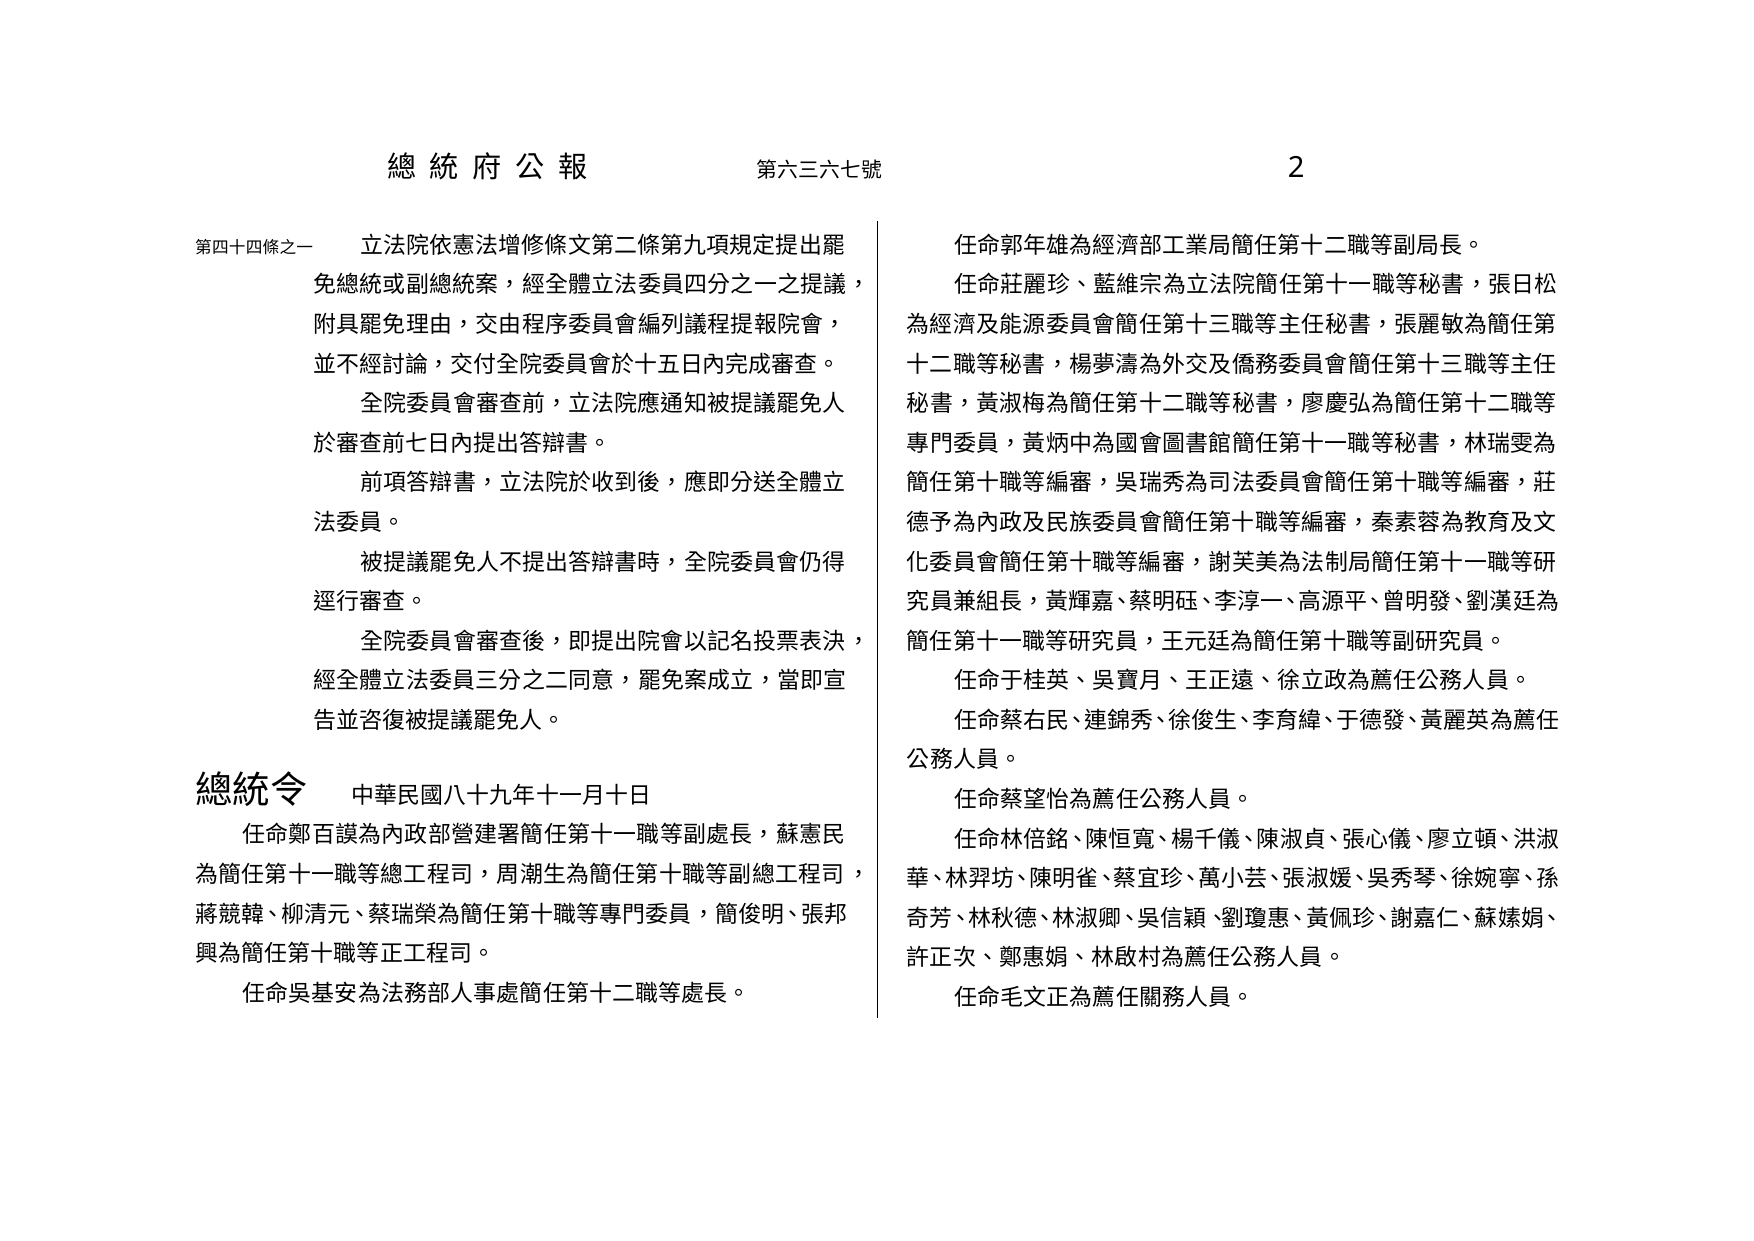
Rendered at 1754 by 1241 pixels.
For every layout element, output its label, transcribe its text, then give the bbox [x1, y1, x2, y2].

table_header 中華民國八十九年十一月十日 [348, 774, 850, 811]
text 任命鄭百謨為內政部營建署簡任第十一職等副處長，蘇憲民為簡任第十一職等總工程司，周潮生為簡任第十職等副總工程司，蔣競韓、柳清元、蔡瑞榮為簡任第十職等專門委員，簡俊明、張邦興為簡任第十職等正工程司。 [195, 811, 847, 969]
text 任命莊麗珍、藍維宗為立法院簡任第十一職等秘書，張日松為經濟及能源委員會簡任第十三職等主任秘書，張麗敏為簡任第十二職等秘書，楊夢濤為外交及僑務委員會簡任第十三職等主任秘書，黃淑梅為簡任第十二職等秘書，廖慶弘為簡任第十二職等專門委員，黃炳中為國會圖書館簡任第十一職等秘書，林瑞雯為簡任第十職等編審，吳瑞秀為司法委員會簡任第十職等編審，莊德予為內政及民族委員會簡任第十職等編審，秦素蓉為教育及文化委員會簡任第十職等編審，謝芙美為法制局簡任第十一職等研究員兼組長，黃輝嘉、蔡明砡、李淳一、高源平、曾明發、劉漢廷為簡任第十一職等研究員，王元廷為簡任第十職等副研究員。 [907, 261, 1559, 657]
text 任命林倍銘、陳恒寬、楊千儀、陳淑貞、張心儀、廖立頓、洪淑華、林羿坊、陳明雀、蔡宜珍、萬小芸、張淑媛、吳秀琴、徐婉寧、孫奇芳、林秋德、林淑卿、吳信穎、劉瓊惠、黃佩珍、謝嘉仁、蘇嫊娟、許正次、鄭惠娟、林啟村為薦任公務人員。 [907, 815, 1559, 974]
text 前項答辯書，立法院於收到後，應即分送全體立法委員。 [313, 459, 847, 538]
text 全院委員會審查後，即提出院會以記名投票表決，經全體立法委員三分之二同意，罷免案成立，當即宣告並咨復被提議罷免人。 [313, 617, 847, 736]
text 第四十四條之一 立法院依憲法增修條文第二條第九項規定提出罷免總統或副總統案，經全體立法委員四分之一之提議，附具罷免理由，交由程序委員會編列議程提報院會，並不經討論，交付全院委員會於十五日內完成審查。 [195, 222, 847, 380]
text 任命吳基安為法務部人事處簡任第十二職等處長。 [195, 969, 847, 1009]
text 全院委員會審查前，立法院應通知被提議罷免人於審查前七日內提出答辯書。 [313, 380, 847, 459]
text 被提議罷免人不提出答辯書時，全院委員會仍得逕行審查。 [313, 538, 847, 617]
text 任命蔡望怡為薦任公務人員。 [907, 776, 1559, 815]
text 任命毛文正為薦任關務人員。 [907, 974, 1559, 1013]
table_header 總統令 [192, 774, 348, 811]
text 任命蔡右民、連錦秀、徐俊生、李育緯、于德發、黃麗英為薦任公務人員。 [907, 697, 1559, 776]
text 任命郭年雄為經濟部工業局簡任第十二職等副局長。 [907, 222, 1559, 261]
text 任命于桂英、吳寶月、王正遠、徐立政為薦任公務人員。 [907, 657, 1559, 697]
